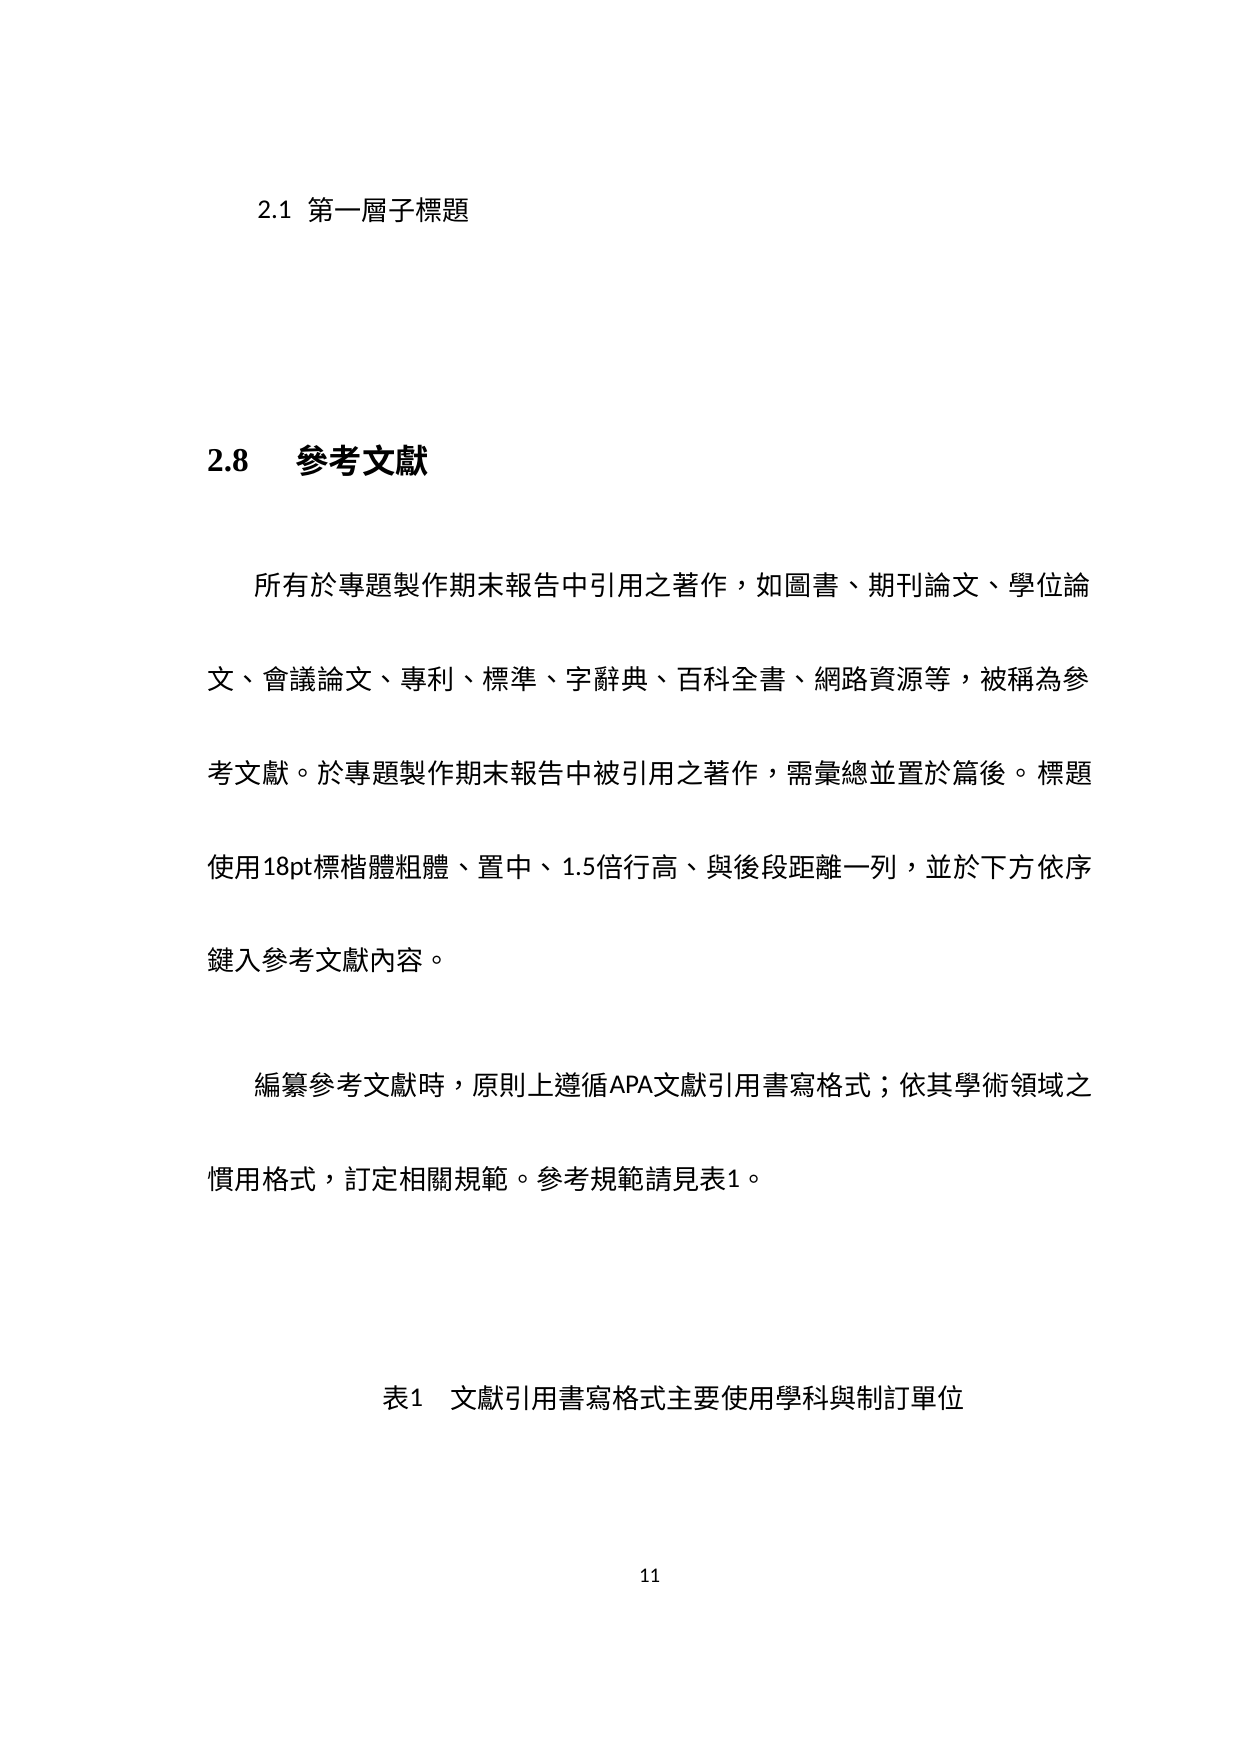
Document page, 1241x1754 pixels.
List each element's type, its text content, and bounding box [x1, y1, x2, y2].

text 2.1 第一層子標題 [207, 167, 1092, 230]
list 參考文獻 [207, 417, 1092, 480]
text 編纂參考文獻時，原則上遵循APA文獻引用書寫格式；依其學術領域之慣用格式，訂定相關規範。參考規範請見表1。 [207, 1042, 1092, 1199]
text 表1 文獻引用書寫格式主要使用學科與制訂單位 [207, 1355, 1092, 1417]
text 所有於專題製作期末報告中引用之著作，如圖書、期刊論文、學位論文、會議論文、專利、標準、字辭典、百科全書、網路資源等，被稱為參考文獻。於專題製作期末報告中被引用之著作，需彙總並置於篇後。標題使用18pt標楷體粗體、置中、1.5倍行高、與後段距離一列，並於下方依序鍵入參考文獻內容。 [207, 542, 1092, 980]
